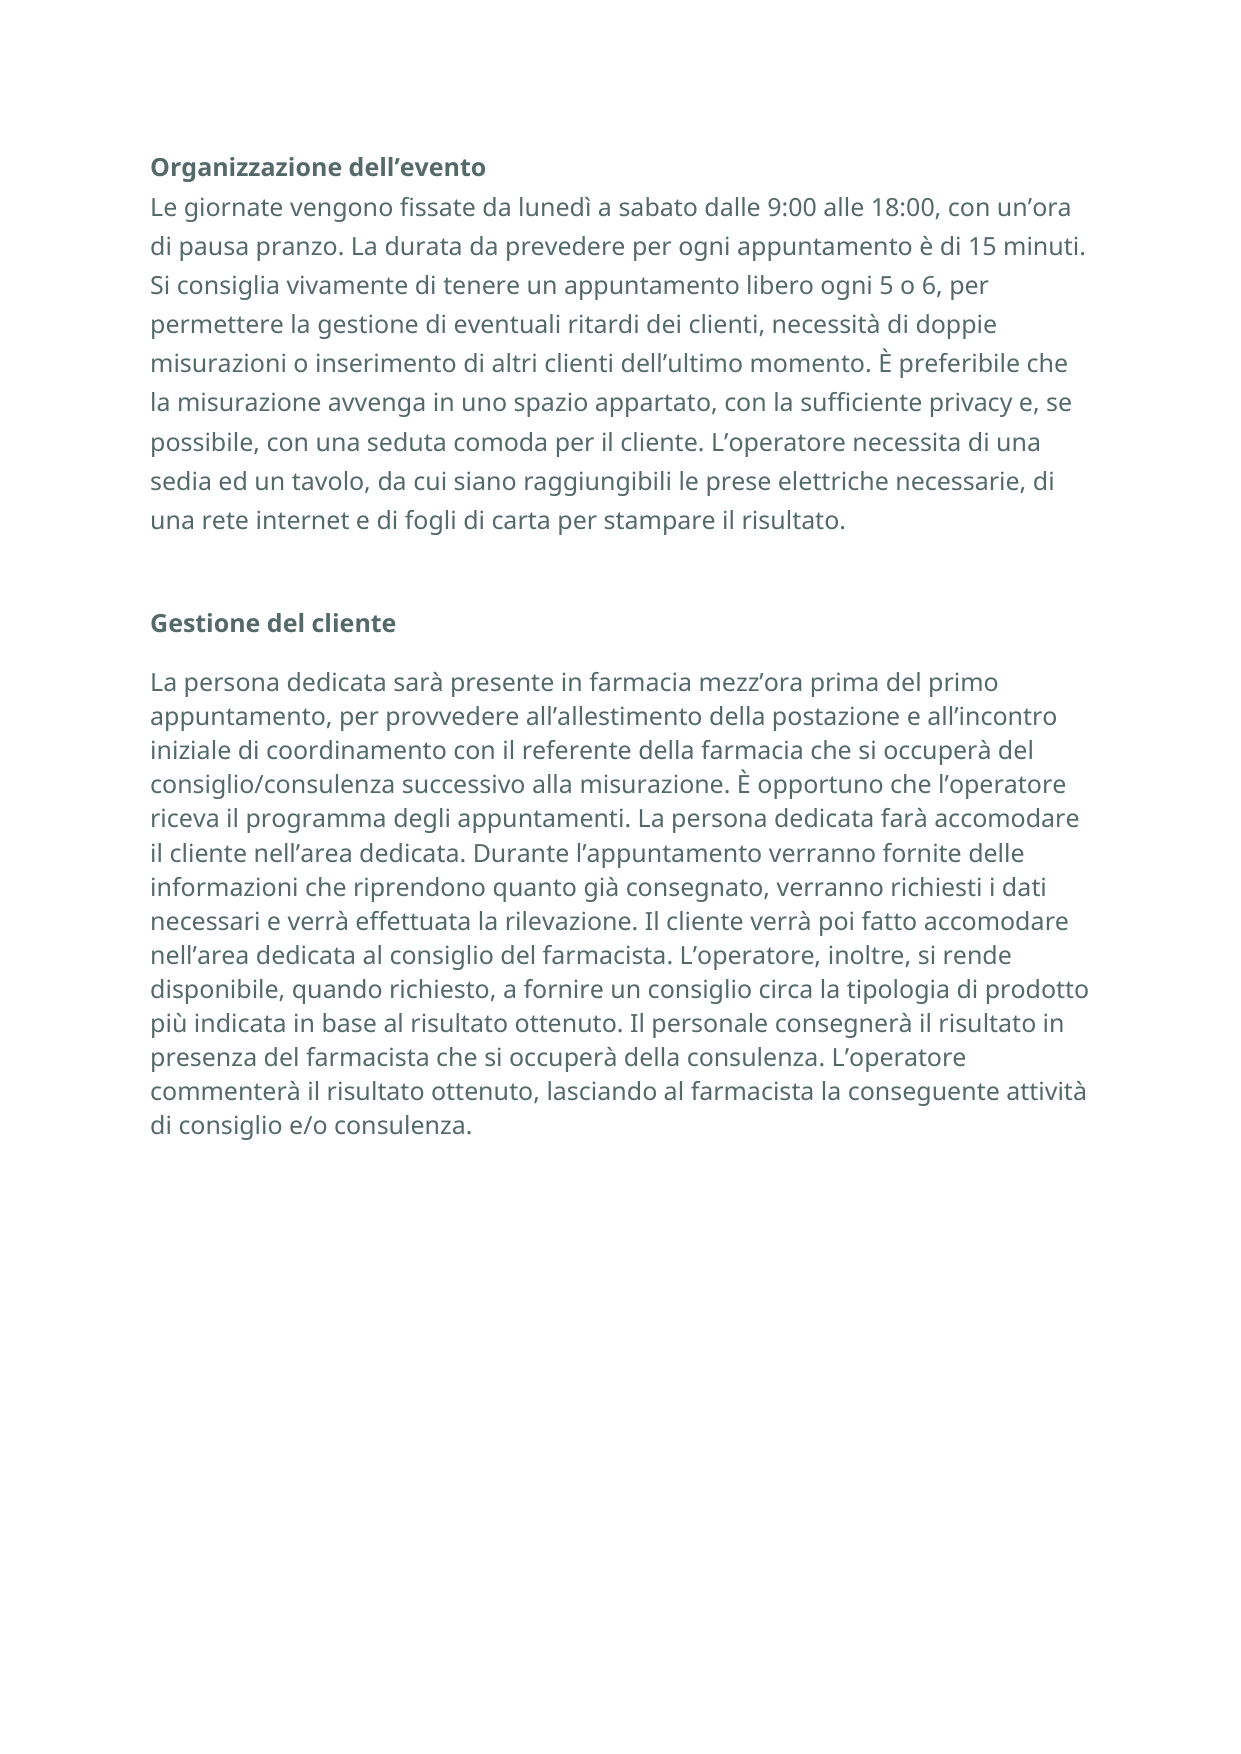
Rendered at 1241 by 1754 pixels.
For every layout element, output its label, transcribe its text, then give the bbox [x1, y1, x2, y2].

text Gestione del cliente [150, 606, 1090, 640]
text Organizzazione dell’evento [150, 150, 1090, 184]
text Le giornate vengono fissate da lunedì a sabato dalle 9:00 alle 18:00, con un’ora di pausa pranzo. La durata da prevedere per ogni appuntamento è di 15 minuti. Si consiglia vivamente di tenere un appuntamento libero ogni 5 o 6, per permettere la gestione di eventuali ritardi dei clienti, necessità di doppie misurazioni o inserimento di altri clienti dell’ultimo momento. È preferibile che la misurazione avvenga in uno spazio appartato, con la sufficiente privacy e, se possibile, con una seduta comoda per il cliente. L’operatore necessita di una sedia ed un tavolo, da cui siano raggiungibili le prese elettriche necessarie, di una rete internet e di fogli di carta per stampare il risultato. [150, 189, 1090, 537]
text La persona dedicata sarà presente in farmacia mezz’ora prima del primo appuntamento, per provvedere all’allestimento della postazione e all’incontro iniziale di coordinamento con il referente della farmacia che si occuperà del consiglio/consulenza successivo alla misurazione. È opportuno che l’operatore riceva il programma degli appuntamenti. La persona dedicata farà accomodare il cliente nell’area dedicata. Durante l’appuntamento verranno fornite delle informazioni che riprendono quanto già consegnato, verranno richiesti i dati necessari e verrà effettuata la rilevazione. Il cliente verrà poi fatto accomodare nell’area dedicata al consiglio del farmacista. L’operatore, inoltre, si rende disponibile, quando richiesto, a fornire un consiglio circa la tipologia di prodotto più indicata in base al risultato ottenuto. Il personale consegnerà il risultato in presenza del farmacista che si occuperà della consulenza. L’operatore commenterà il risultato ottenuto, lasciando al farmacista la conseguente attività di consiglio e/o consulenza. [150, 665, 1090, 1142]
